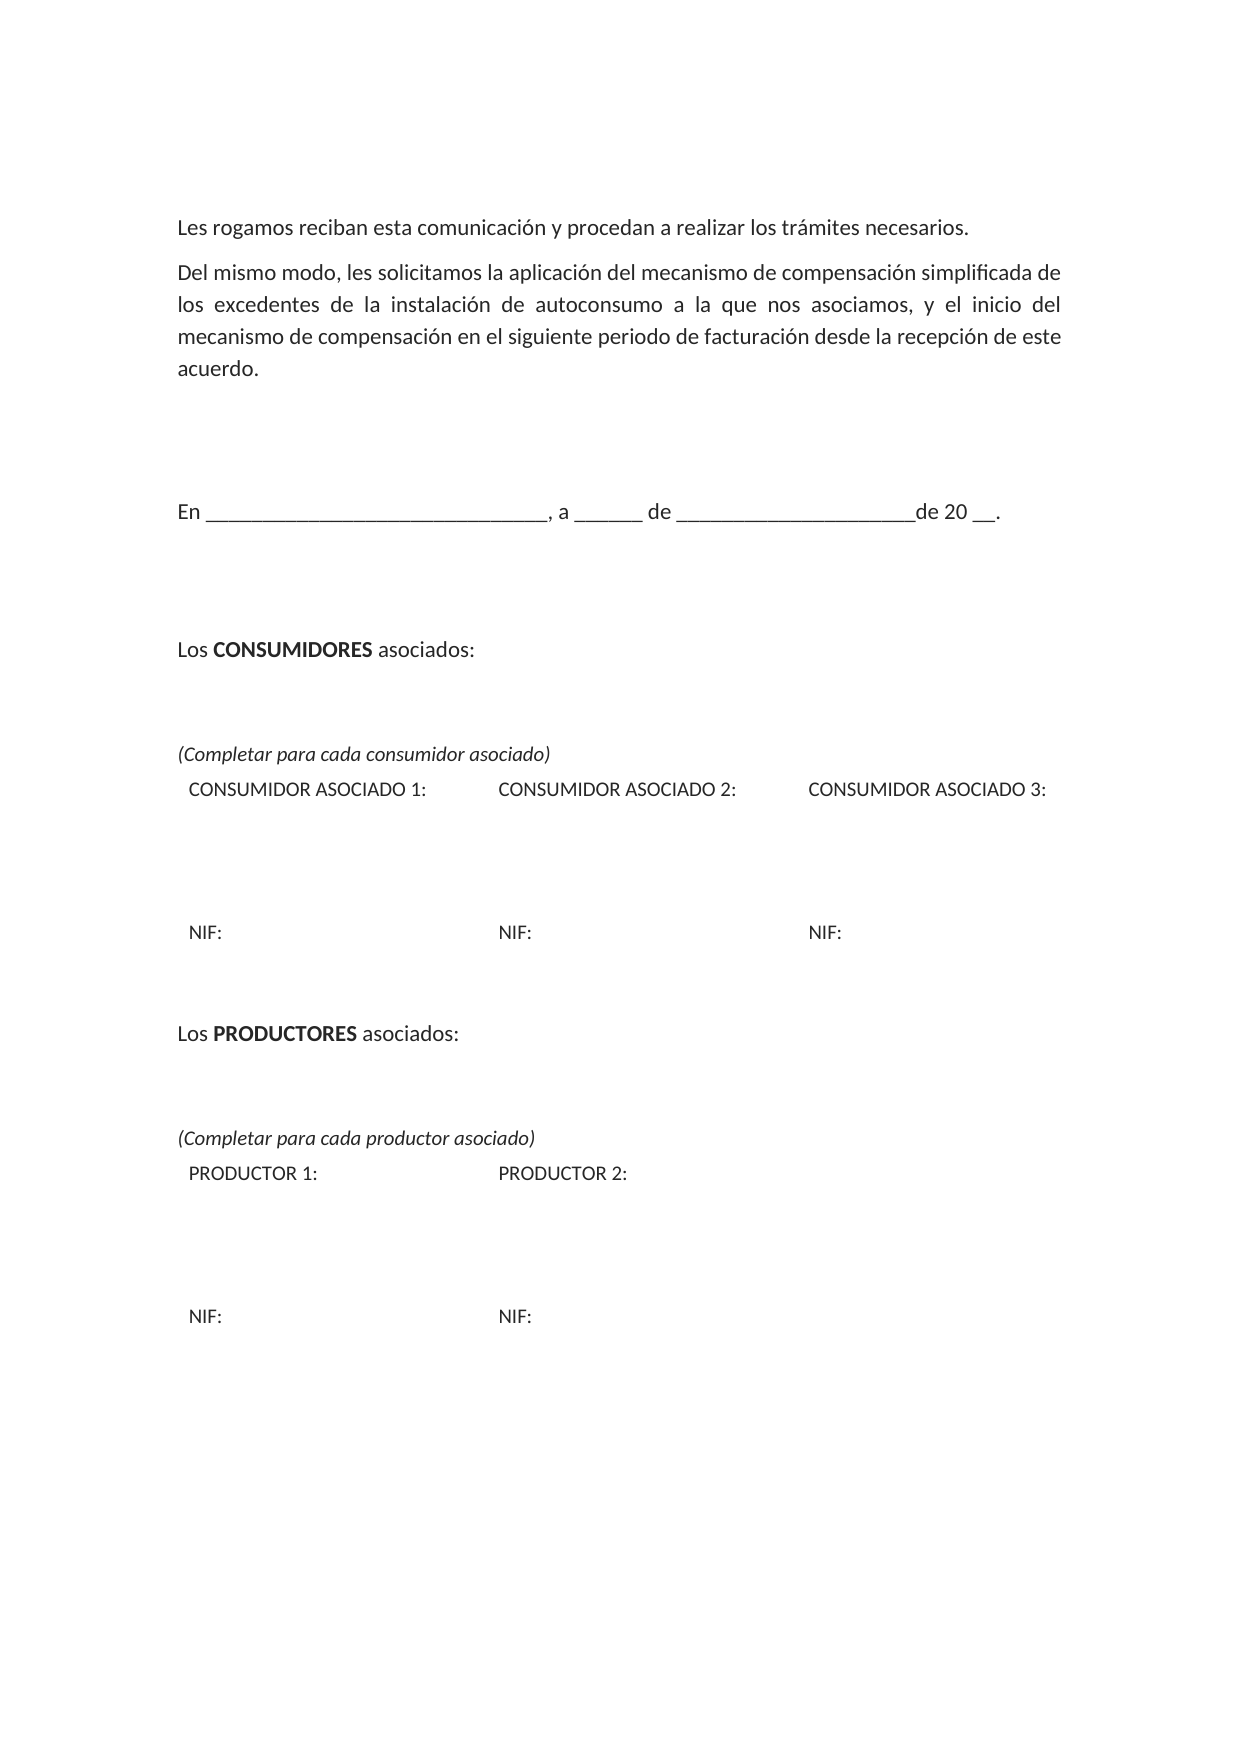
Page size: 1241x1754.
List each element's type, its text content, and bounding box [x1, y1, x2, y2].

text (Completar para cada productor asociado) [177, 1125, 1063, 1150]
text Del mismo modo, les solicitamos la aplicación del mecanismo de compensación simplificada de los excedentes de la instalación de autoconsumo a la que nos asociamos, y el inicio del mecanismo de compensación en el siguiente periodo de facturación desde la recepción de este acuerdo. [177, 258, 1063, 382]
table_cell NIF: [177, 920, 487, 966]
table_cell NIF: [177, 1304, 487, 1350]
table_header PRODUCTOR 2: [487, 1160, 797, 1303]
text Les rogamos reciban esta comunicación y procedan a realizar los trámites necesarios. [177, 213, 1063, 241]
table_header PRODUCTOR 1: [177, 1160, 487, 1303]
text (Completar para cada consumidor asociado) [177, 741, 1063, 766]
table_cell NIF: [487, 920, 797, 966]
table_cell [797, 1304, 1107, 1350]
text En ______________________________, a ______ de _____________________de 20 __. [177, 497, 1063, 525]
table_header CONSUMIDOR ASOCIADO 1: [177, 776, 487, 919]
table_cell NIF: [487, 1304, 797, 1350]
table_cell NIF: [797, 920, 1107, 966]
table_header [797, 1160, 1107, 1303]
text Los CONSUMIDORES asociados: [177, 635, 1063, 663]
table_header CONSUMIDOR ASOCIADO 3: [797, 776, 1107, 919]
text Los PRODUCTORES asociados: [177, 1019, 1063, 1047]
table_header CONSUMIDOR ASOCIADO 2: [487, 776, 797, 919]
